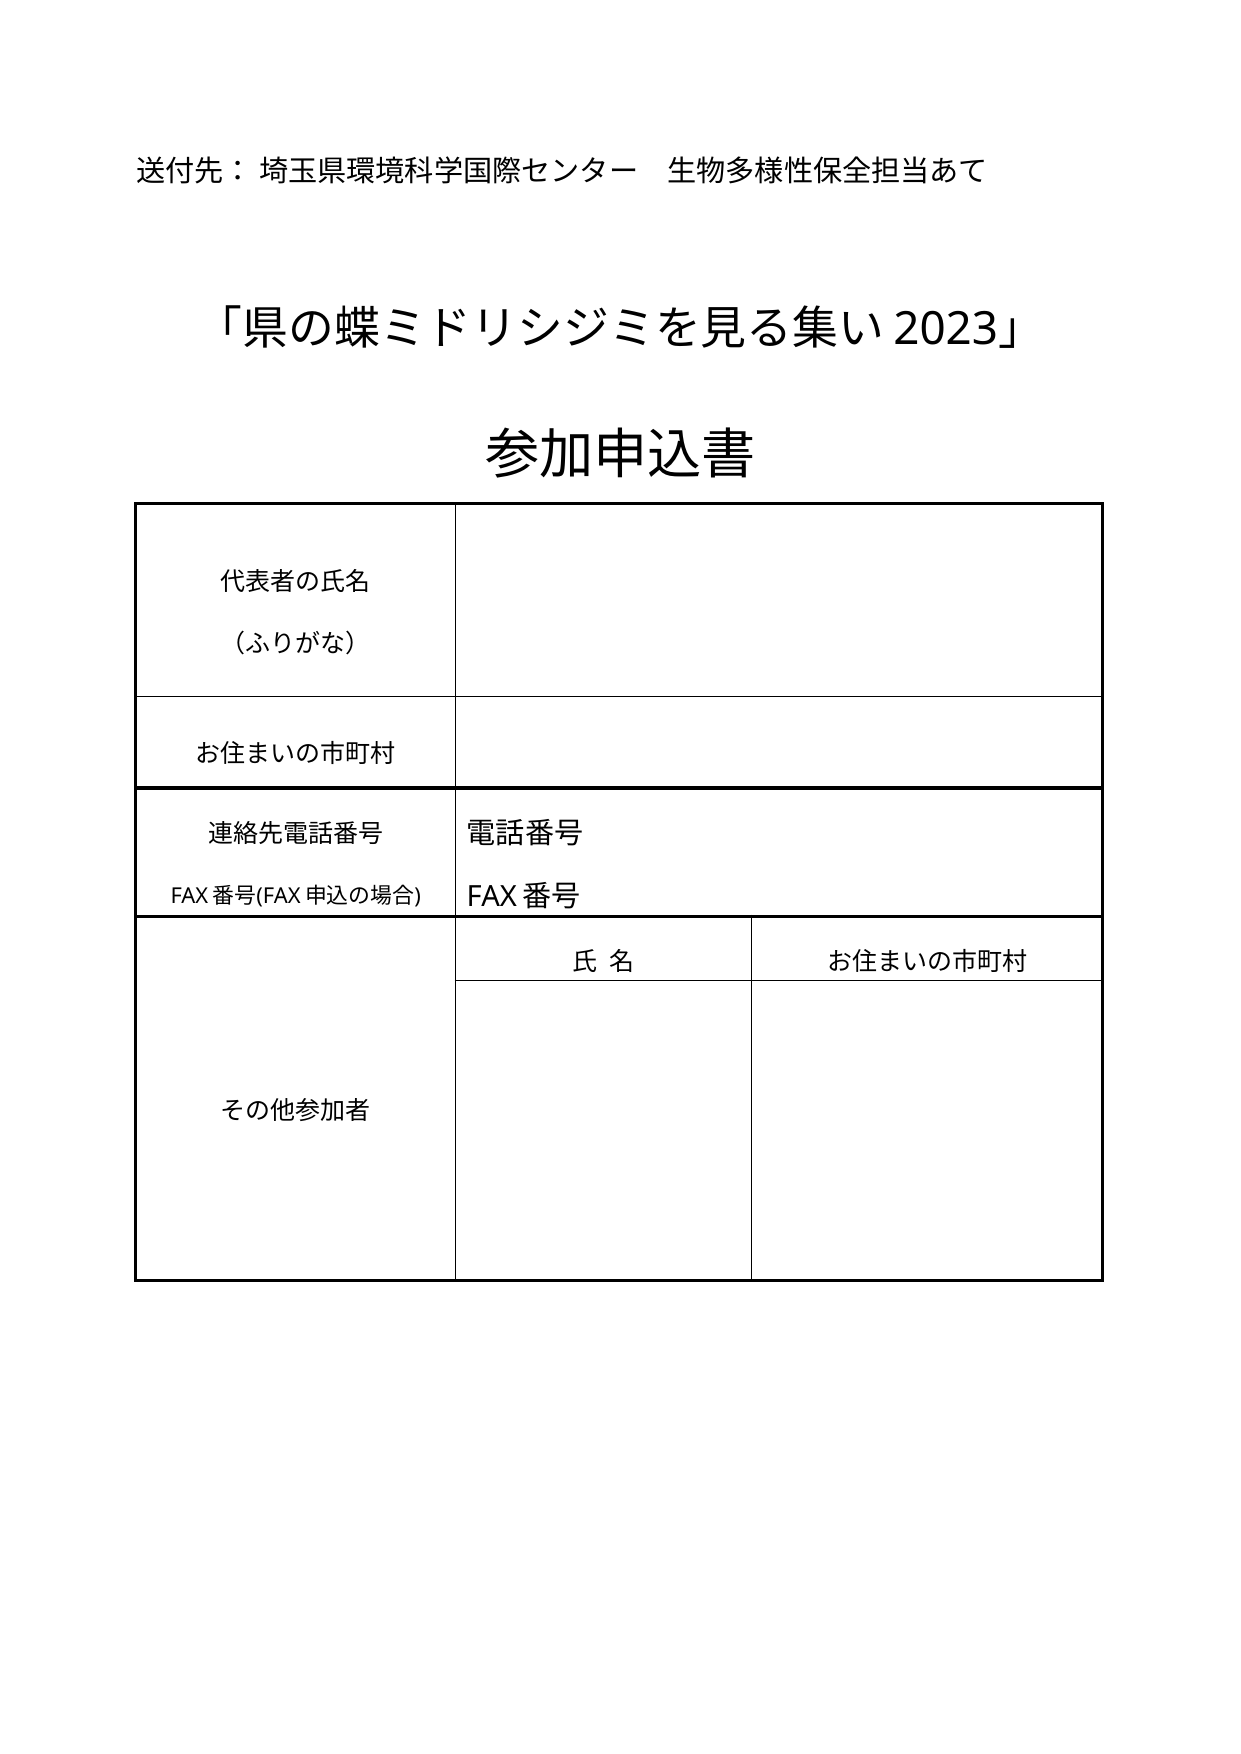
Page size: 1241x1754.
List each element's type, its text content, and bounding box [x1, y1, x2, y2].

table_cell [456, 981, 751, 1279]
table_cell 連絡先電話番号 FAX番号(FAX申込の場合) [137, 790, 455, 914]
table_cell [752, 981, 1101, 1279]
table_cell [456, 697, 1101, 786]
text 送付先： 埼玉県環境科学国際センター 生物多様性保全担当あて [136, 127, 1104, 189]
table_cell 氏 名 [456, 918, 751, 980]
table_cell お住まいの市町村 [137, 697, 455, 786]
table_cell その他参加者 [137, 918, 455, 1279]
table_cell 電話番号 FAX番号 [456, 790, 1101, 914]
table_cell お住まいの市町村 [752, 918, 1101, 980]
table_header [456, 505, 1101, 568]
text 参加申込書 [136, 377, 1104, 502]
table_cell [456, 568, 1101, 696]
table_header 代表者の氏名 （ふりがな） [137, 505, 455, 696]
text 「県の蝶ミドリシジミを見る集い2023」 [136, 252, 1104, 377]
